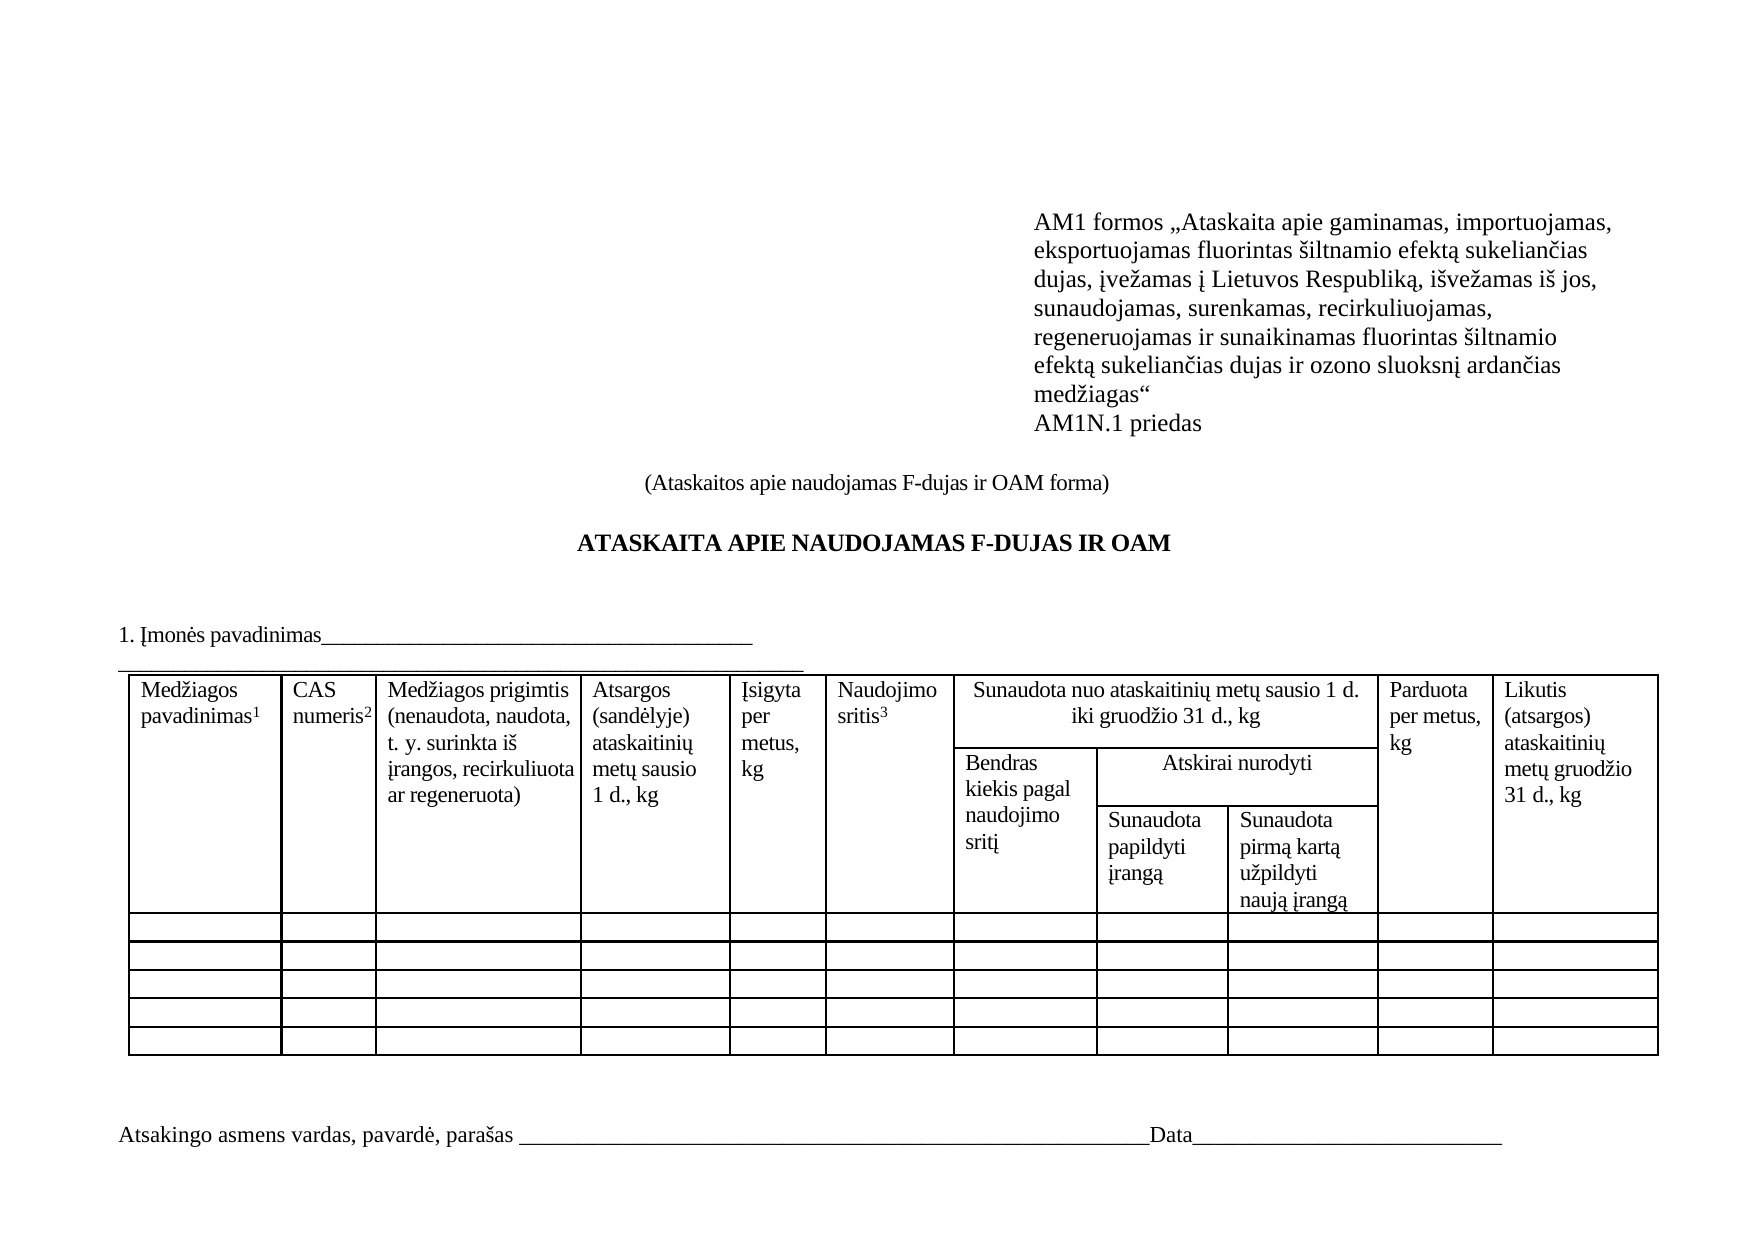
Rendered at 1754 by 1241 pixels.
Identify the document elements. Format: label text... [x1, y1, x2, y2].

table_cell [731, 914, 825, 940]
table_cell [1098, 971, 1227, 997]
text efektą sukeliančias dujas ir ozono sluoksnį ardančias [1034, 350, 1636, 379]
table_cell [731, 943, 825, 969]
table_cell Bendras kiekis pagal naudojimo sritį [955, 749, 1096, 912]
table_cell [1098, 999, 1227, 1026]
table_cell [283, 943, 375, 969]
table_header Medžiagos prigimtis (nenaudota, naudota, t. y. surinkta iš įrangos, recirkuliuota ar regeneruota) [377, 676, 580, 912]
table_cell [283, 999, 375, 1026]
table_cell [377, 1028, 580, 1054]
table_cell Sunaudota papildyti įrangą [1098, 807, 1227, 912]
table_cell [731, 971, 825, 997]
text AM1N.1 priedas [1034, 408, 1636, 437]
table_cell [582, 1028, 729, 1054]
table_cell [1229, 999, 1377, 1026]
table_cell [1229, 943, 1377, 969]
table_header CAS numeris2 [283, 676, 375, 912]
text 1. Įmonės pavadinimas_______________________________________ [118, 621, 1636, 648]
table_header Įsigyta per metus, kg [731, 676, 825, 912]
table_cell [827, 999, 953, 1026]
table_header Parduota per metus, kg [1379, 676, 1492, 912]
text Atsakingo asmens vardas, pavardė, parašas _______________________________________________________Data___________________________ [118, 1121, 1636, 1147]
table_cell [827, 1028, 953, 1054]
text eksportuojamas fluorintas šiltnamio efektą sukeliančias [1034, 235, 1636, 264]
table_cell [955, 999, 1096, 1026]
table_cell [1494, 1028, 1657, 1054]
table_cell [1379, 943, 1492, 969]
table_cell Sunaudota pirmą kartą užpildyti naują įrangą [1229, 807, 1377, 912]
table_cell [955, 971, 1096, 997]
table_cell [1379, 1028, 1492, 1054]
table_cell [1229, 1028, 1377, 1054]
text AM1 formos „Ataskaita apie gaminamas, importuojamas, [1034, 207, 1636, 235]
table_header Naudojimo sritis3 [827, 676, 953, 912]
table_cell [130, 999, 280, 1026]
table_cell [1098, 914, 1227, 940]
table_cell [1229, 971, 1377, 997]
table_cell [827, 971, 953, 997]
table_cell [1098, 1028, 1227, 1054]
table_header Medžiagos pavadinimas1 [130, 676, 280, 912]
text ______________________________________________________________ [118, 648, 1636, 674]
table_cell [130, 1028, 280, 1054]
text sunaudojamas, surenkamas, recirkuliuojamas, [1034, 293, 1636, 322]
table_cell [1379, 999, 1492, 1026]
table_cell [731, 1028, 825, 1054]
table_cell [377, 999, 580, 1026]
table_cell [1379, 971, 1492, 997]
table_cell [377, 914, 580, 940]
text (Ataskaitos apie naudojamas F-dujas ir OAM forma) [118, 469, 1636, 495]
table_cell [1494, 914, 1657, 940]
table_cell [283, 1028, 375, 1054]
text ATASKAITA APIE NAUDOJAMAS F-DUJAS IR OAM [118, 528, 1636, 557]
table_header Sunaudota nuo ataskaitinių metų sausio 1 d. iki gruodžio 31 d., kg [955, 676, 1377, 747]
table_header Atsargos (sandėlyje) ataskaitinių metų sausio 1 d., kg [582, 676, 729, 912]
text dujas, įvežamas į Lietuvos Respubliką, išvežamas iš jos, [1034, 264, 1636, 293]
table_cell [1098, 943, 1227, 969]
table_cell [1494, 971, 1657, 997]
table_cell Atskirai nurodyti [1098, 749, 1377, 804]
table_cell [827, 943, 953, 969]
table_cell [582, 971, 729, 997]
table_cell [377, 943, 580, 969]
table_cell [827, 914, 953, 940]
table_cell [1494, 999, 1657, 1026]
table_cell [130, 971, 280, 997]
table_cell [130, 943, 280, 969]
text regeneruojamas ir sunaikinamas fluorintas šiltnamio [1034, 322, 1636, 350]
table_cell [283, 914, 375, 940]
text medžiagas“ [1034, 379, 1636, 408]
table_cell [582, 999, 729, 1026]
table_cell [283, 971, 375, 997]
table_header Likutis (atsargos) ataskaitinių metų gruodžio 31 d., kg [1494, 676, 1657, 912]
table_cell [731, 999, 825, 1026]
table_cell [582, 914, 729, 940]
table_cell [130, 914, 280, 940]
table_cell [582, 943, 729, 969]
table_cell [1379, 914, 1492, 940]
table_cell [955, 914, 1096, 940]
table_cell [1229, 914, 1377, 940]
table_cell [955, 1028, 1096, 1054]
table_cell [377, 971, 580, 997]
table_cell [955, 943, 1096, 969]
table_cell [1494, 943, 1657, 969]
